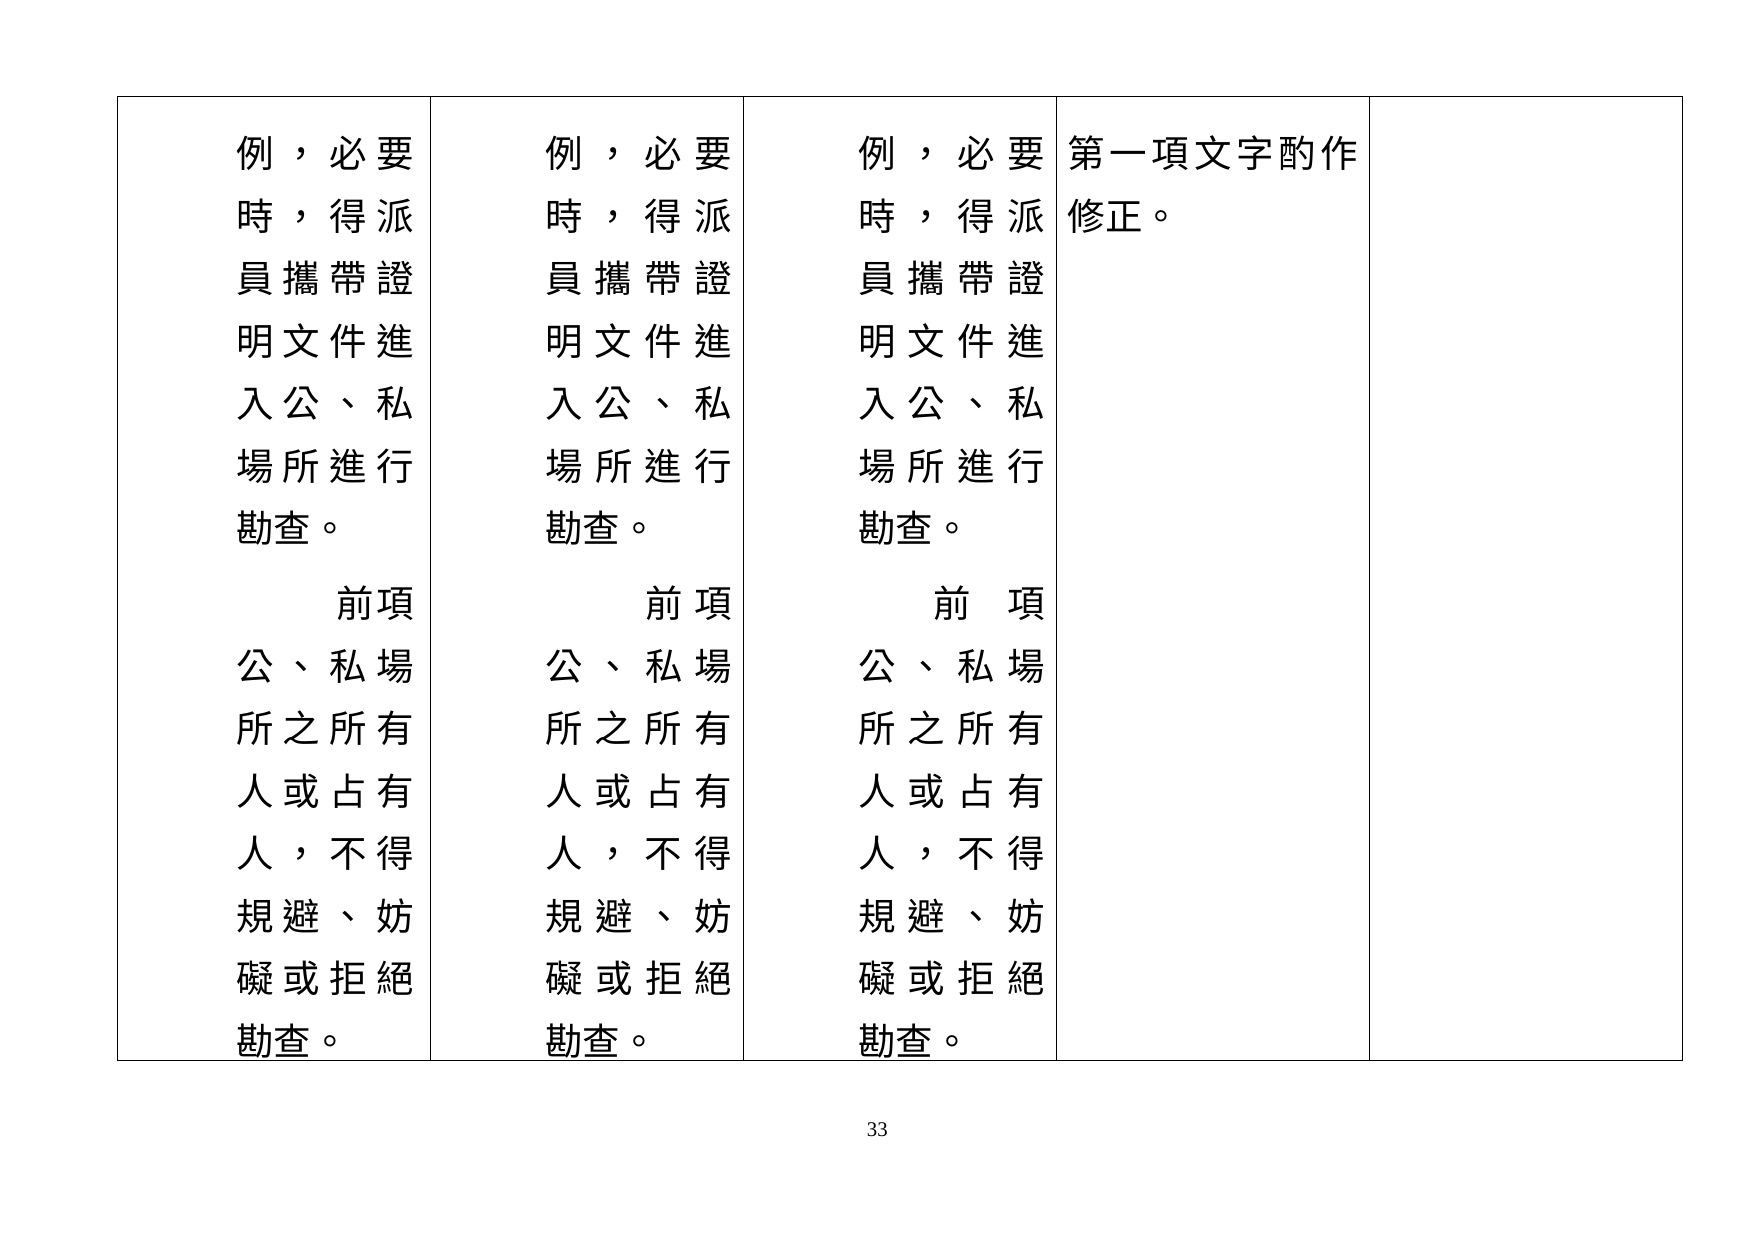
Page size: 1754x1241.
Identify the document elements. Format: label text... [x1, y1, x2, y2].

table_cell [1370, 97, 1682, 1059]
table_cell 第一項文字酌作修正。 [1057, 97, 1369, 1059]
table_cell 例，必要時，得派員攜帶證明文件進入公、私場所進行勘查。 前項公、私場所之所有人或占有人，不得規避、妨礙或拒絕勘查。 [118, 97, 430, 1059]
table_cell 例，必要時，得派員攜帶證明文件進入公、私場所進行勘查。 前項公、私場所之所有人或占有人，不得規避、妨礙或拒絕勘查。 [431, 97, 743, 1059]
table_cell 例，必要時，得派員攜帶證明文件進入公、私場所進行勘查。 前項公、私場所之所有人或占有人，不得規避、妨礙或拒絕勘查。 [744, 97, 1056, 1059]
